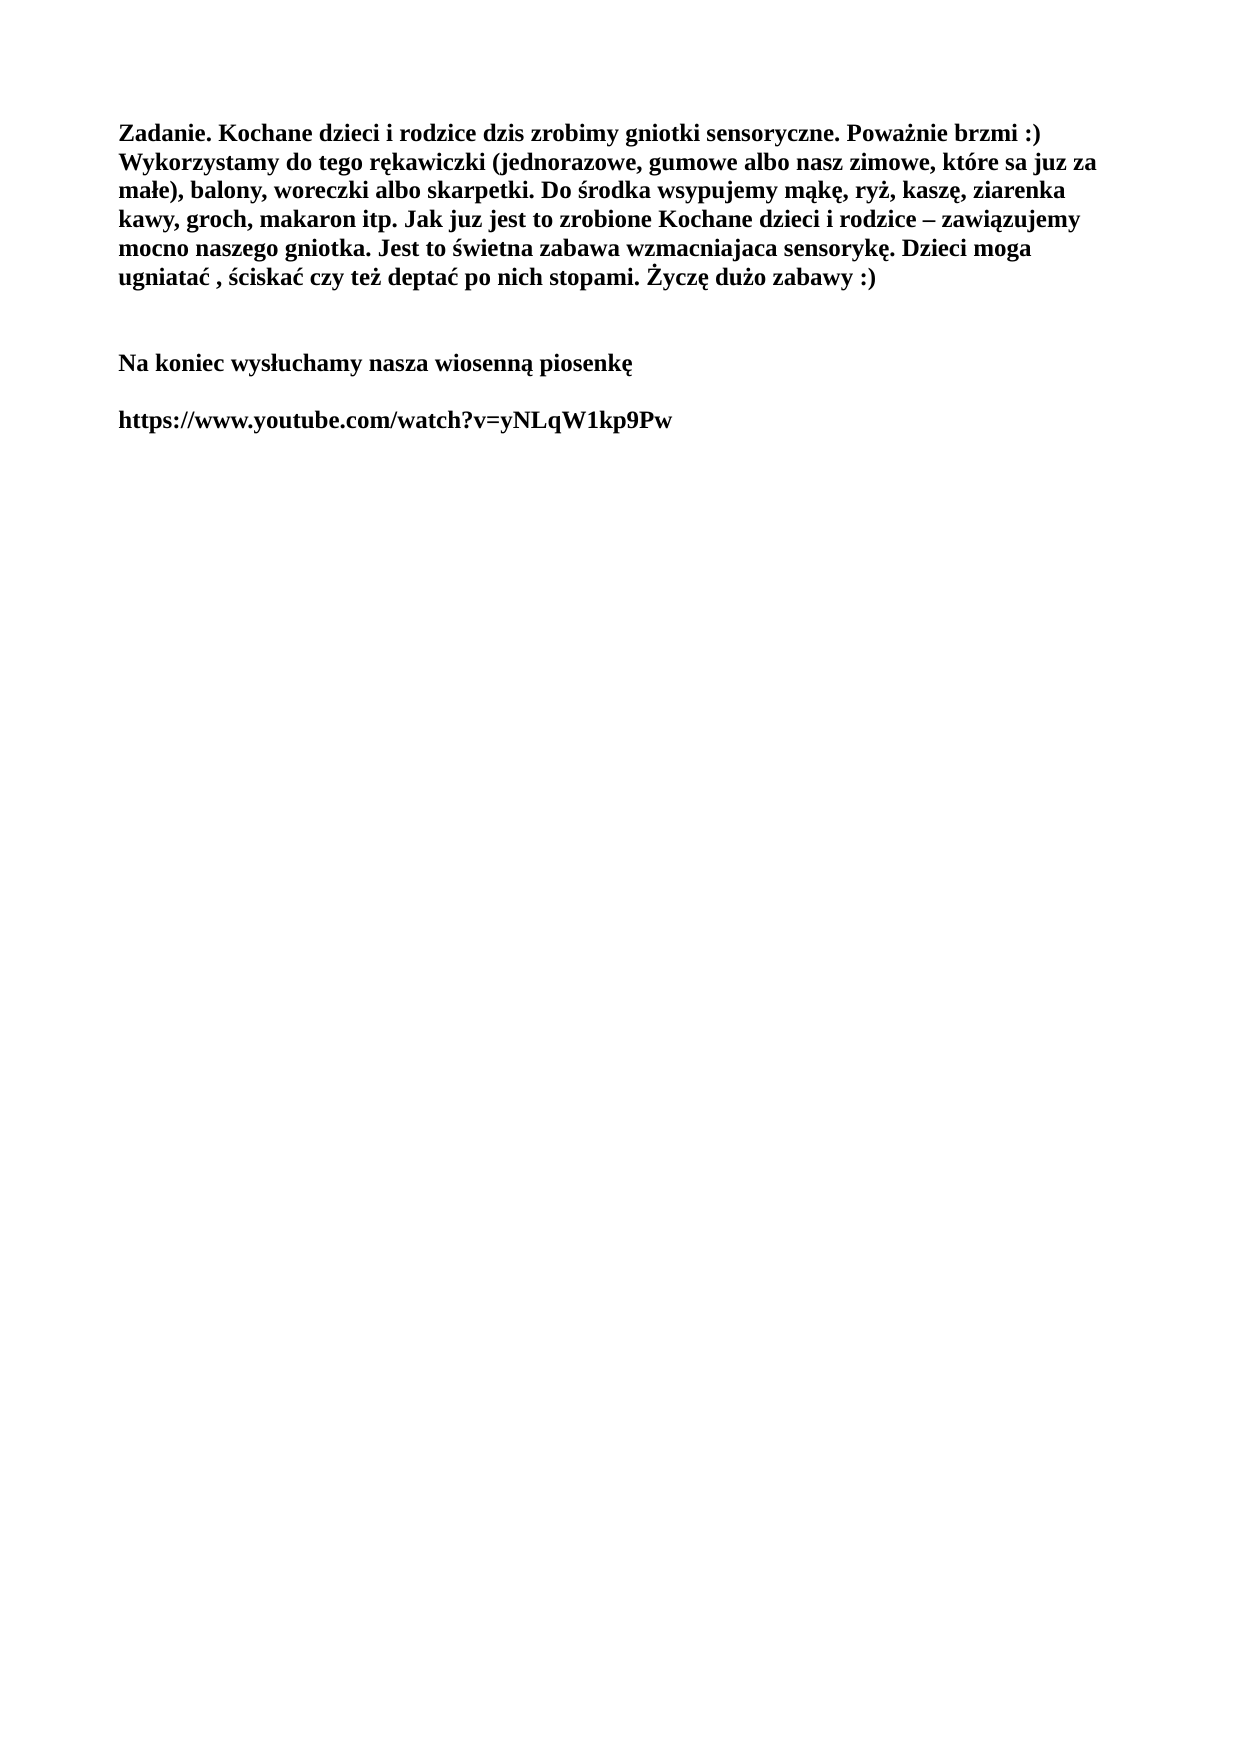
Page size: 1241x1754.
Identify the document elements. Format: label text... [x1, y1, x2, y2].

text Na koniec wysłuchamy nasza wiosenną piosenkę [118, 348, 1122, 377]
text https://www.youtube.com/watch?v=yNLqW1kp9Pw [118, 406, 1122, 434]
text Zadanie. Kochane dzieci i rodzice dzis zrobimy gniotki sensoryczne. Poważnie brzmi :) Wykorzystamy do tego rękawiczki (jednorazowe, gumowe albo nasz zimowe, które sa juz za małe), balony, woreczki albo skarpetki. Do środka wsypujemy mąkę, ryż, kaszę, ziarenka kawy, groch, makaron itp. Jak juz jest to zrobione Kochane dzieci i rodzice – zawiązujemy mocno naszego gniotka. Jest to świetna zabawa wzmacniajaca sensorykę. Dzieci moga ugniatać , ściskać czy też deptać po nich stopami. Życzę dużo zabawy :) [118, 118, 1122, 291]
